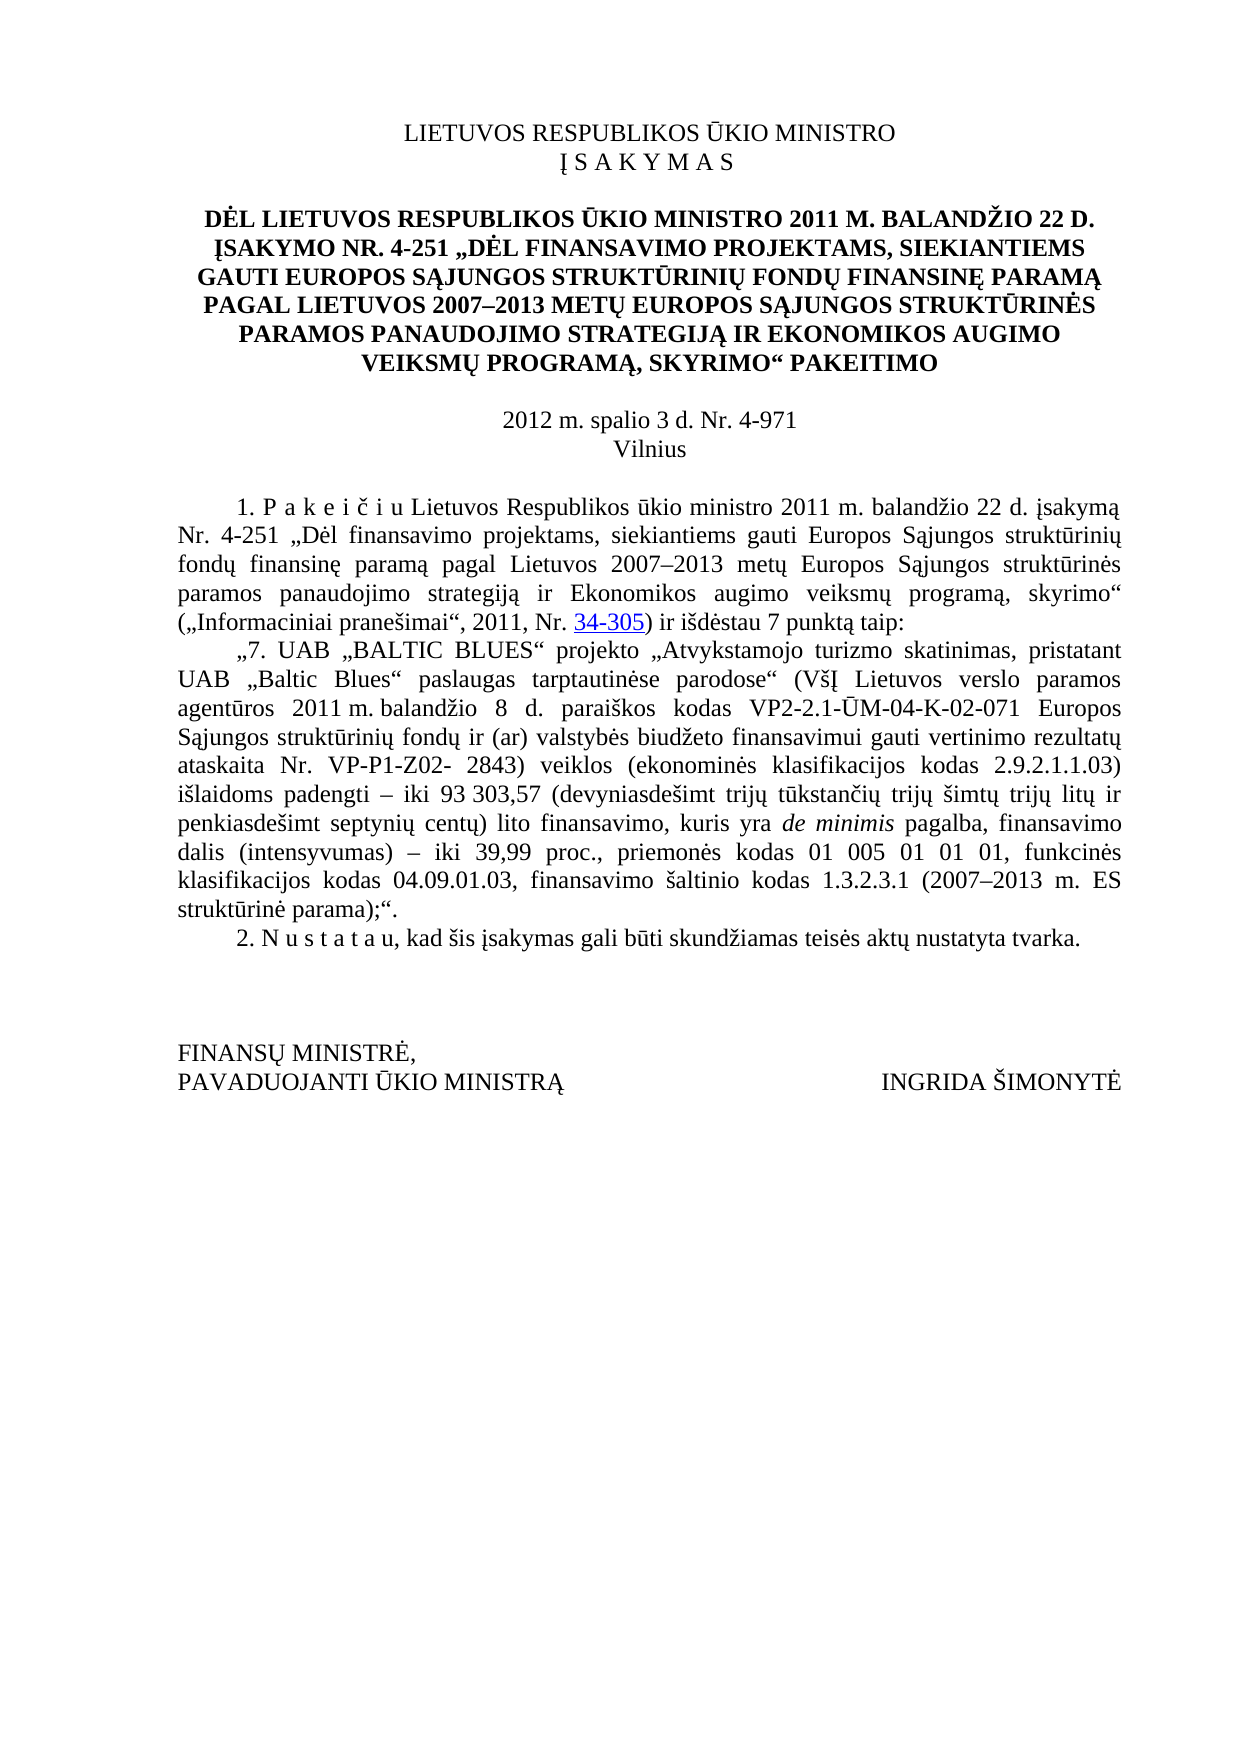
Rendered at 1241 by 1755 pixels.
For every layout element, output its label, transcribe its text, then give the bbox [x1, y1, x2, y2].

text „7. UAB „BALTIC BLUES“ projekto „Atvykstamojo turizmo skatinimas, pristatant UAB „Baltic Blues“ paslaugas tarptautinėse parodose“ (VšĮ Lietuvos verslo paramos agentūros 2011 m. balandžio 8 d. paraiškos kodas VP2-2.1-ŪM-04-K-02-071 Europos Sąjungos struktūrinių fondų ir (ar) valstybės biudžeto finansavimui gauti vertinimo rezultatų ataskaita Nr. VP-P1-Z02- 2843) veiklos (ekonominės klasifikacijos kodas 2.9.2.1.1.03) išlaidoms padengti – iki 93 303,57 (devyniasdešimt trijų tūkstančių trijų šimtų trijų litų ir penkiasdešimt septynių centų) lito finansavimo, kuris yra de minimis pagalba, finansavimo dalis (intensyvumas) – iki 39,99 proc., priemonės kodas 01 005 01 01 01, funkcinės klasifikacijos kodas 04.09.01.03, finansavimo šaltinio kodas 1.3.2.3.1 (2007–2013 m. ES struktūrinė parama);“. [177, 636, 1122, 923]
text LIETUVOS RESPUBLIKOS ŪKIO MINISTRO [177, 118, 1122, 147]
text 2012 m. spalio 3 d. Nr. 4-971 [177, 406, 1122, 434]
text 2. N u s t a t a u, kad šis įsakymas gali būti skundžiamas teisės aktų nustatyta tvarka. [177, 923, 1122, 952]
text DĖL LIETUVOS RESPUBLIKOS ūkio ministro 2011 m. balandžio 22 d. įsakymo nr. 4-251 „dėl finansavimo projektams, siekiantiems gauti europos sąjungos struktūrinių fondų finansinę paramą PAGAL LIETUVOS 2007–2013 METŲ eUROPOS SĄJUNGOS STRUKTŪRINĖS PARAMOS PANAUDOJIMO STRATEGIJĄ IR EKONOMIKOS AUGIMO VEIKSMŲ PROGRAMĄ, SKYRIMO“ Pakeitimo [177, 204, 1122, 377]
text Vilnius [177, 434, 1122, 463]
text Į S A K Y M A S [177, 147, 1122, 176]
text pavaduojanti ūkio ministrą Ingrida Šimonytė [177, 1067, 1122, 1096]
text 1. P a k e i č i u Lietuvos Respublikos ūkio ministro 2011 m. balandžio 22 d. įsakymą Nr. 4-251 „Dėl finansavimo projektams, siekiantiems gauti Europos Sąjungos struktūrinių fondų finansinę paramą pagal Lietuvos 2007–2013 metų Europos Sąjungos struktūrinės paramos panaudojimo strategiją ir Ekonomikos augimo veiksmų programą, skyrimo“ („Informaciniai pranešimai“, 2011, Nr. 34-305) ir išdėstau 7 punktą taip: [177, 492, 1122, 636]
text Finansų ministrė, [177, 1038, 1122, 1067]
